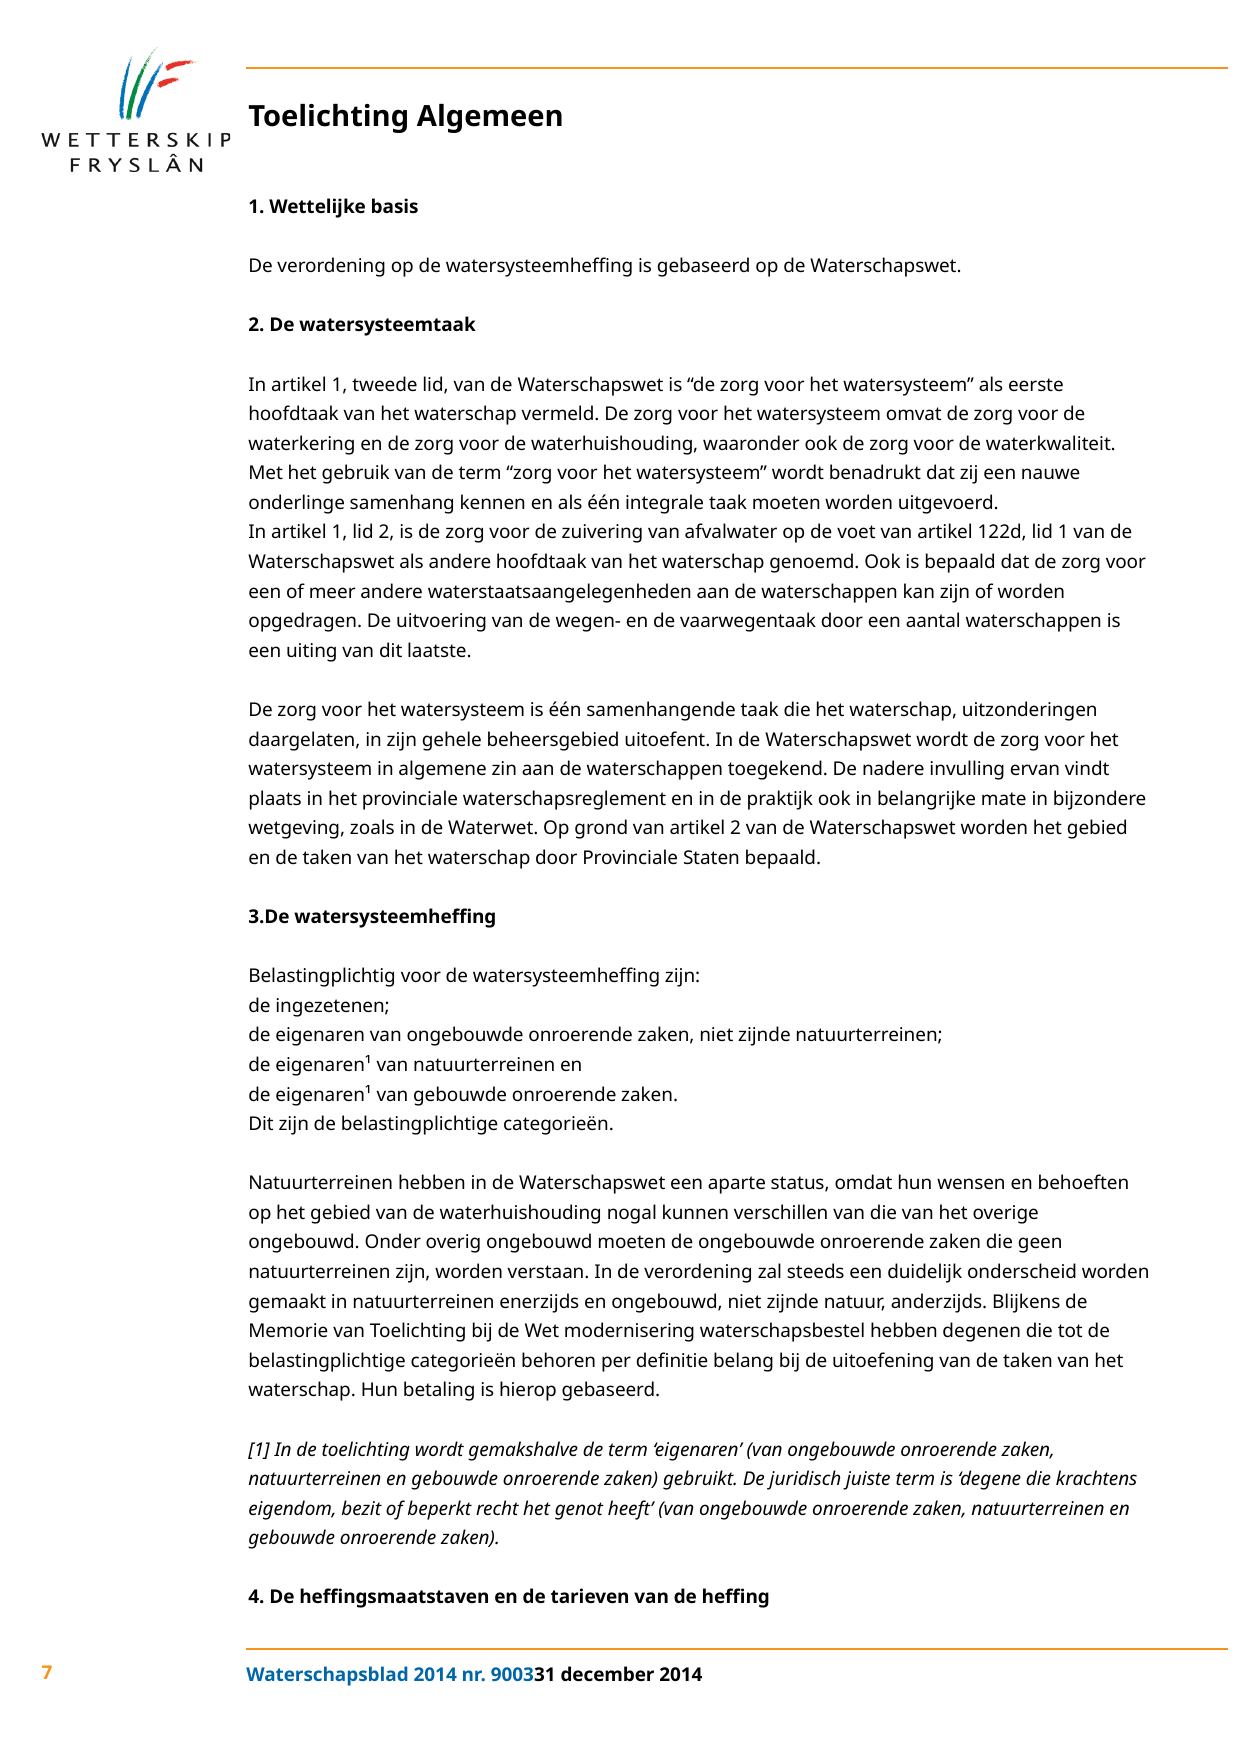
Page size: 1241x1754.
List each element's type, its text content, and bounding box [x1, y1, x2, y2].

text de ingezetenen; [248, 992, 1152, 1018]
text In artikel 1, lid 2, is de zorg voor de zuivering van afvalwater op de voet van artikel 122d, lid 1 van de Waterschapswet als andere hoofdtaak van het waterschap genoemd. Ook is bepaald dat de zorg voor een of meer andere waterstaatsaangelegenheden aan de waterschappen kan zijn of worden opgedragen. De uitvoering van de wegen- en de vaarwegentaak door een aantal waterschappen is een uiting van dit laatste. [248, 519, 1152, 663]
text 2. De watersysteemtaak [248, 312, 1152, 337]
text Natuurterreinen hebben in de Waterschapswet een aparte status, omdat hun wensen en behoeften op het gebied van de waterhuishouding nogal kunnen verschillen van die van het overige ongebouwd. Onder overig ongebouwd moeten de ongebouwde onroerende zaken die geen natuurterreinen zijn, worden verstaan. In de verordening zal steeds een duidelijk onderscheid worden gemaakt in natuurterreinen enerzijds en ongebouwd, niet zijnde natuur, anderzijds. Blijkens de Memorie van Toelichting bij de Wet modernisering waterschapsbestel hebben degenen die tot de belastingplichtige categorieën behoren per definitie belang bij de uitoefening van de taken van het waterschap. Hun betaling is hierop gebaseerd. [248, 1169, 1152, 1402]
text Dit zijn de belastingplichtige categorieën. [248, 1110, 1152, 1136]
text In artikel 1, tweede lid, van de Waterschapswet is “de zorg voor het watersysteem” als eerste hoofdtaak van het waterschap vermeld. De zorg voor het watersysteem omvat de zorg voor de waterkering en de zorg voor de waterhuishouding, waaronder ook de zorg voor de waterkwaliteit. Met het gebruik van de term “zorg voor het watersysteem” wordt benadrukt dat zij een nauwe onderlinge samenhang kennen en als één integrale taak moeten worden uitgevoerd. [248, 371, 1152, 515]
text Toelichting Algemeen [248, 95, 1152, 134]
text De zorg voor het watersysteem is één samenhangende taak die het waterschap, uitzonderingen daargelaten, in zijn gehele beheersgebied uitoefent. In de Waterschapswet wordt de zorg voor het watersysteem in algemene zin aan de waterschappen toegekend. De nadere invulling ervan vindt plaats in het provinciale waterschapsreglement en in de praktijk ook in belangrijke mate in bijzondere wetgeving, zoals in de Waterwet. Op grond van artikel 2 van de Waterschapswet worden het gebied en de taken van het waterschap door Provinciale Staten bepaald. [248, 696, 1152, 870]
text [1] In de toelichting wordt gemakshalve de term ‘eigenaren’ (van ongebouwde onroerende zaken, natuurterreinen en gebouwde onroerende zaken) gebruikt. De juridisch juiste term is ‘degene die krachtens eigendom, bezit of beperkt recht het genot heeft’ (van ongebouwde onroerende zaken, natuurterreinen en gebouwde onroerende zaken). [248, 1436, 1152, 1550]
text de eigenaren van ongebouwde onroerende zaken, niet zijnde natuurterreinen; [248, 1022, 1152, 1047]
text De verordening op de watersysteemheffing is gebaseerd op de Waterschapswet. [248, 252, 1152, 278]
picture [41, 47, 231, 172]
text 3.De watersysteemheffing [248, 903, 1152, 929]
text de eigenaren¹ van natuurterreinen en [248, 1051, 1152, 1077]
text 1. Wettelijke basis [248, 193, 1152, 219]
text de eigenaren¹ van gebouwde onroerende zaken. [248, 1081, 1152, 1106]
text 4. De heffingsmaatstaven en de tarieven van de heffing [248, 1584, 1152, 1609]
text Belastingplichtig voor de watersysteemheffing zijn: [248, 962, 1152, 988]
